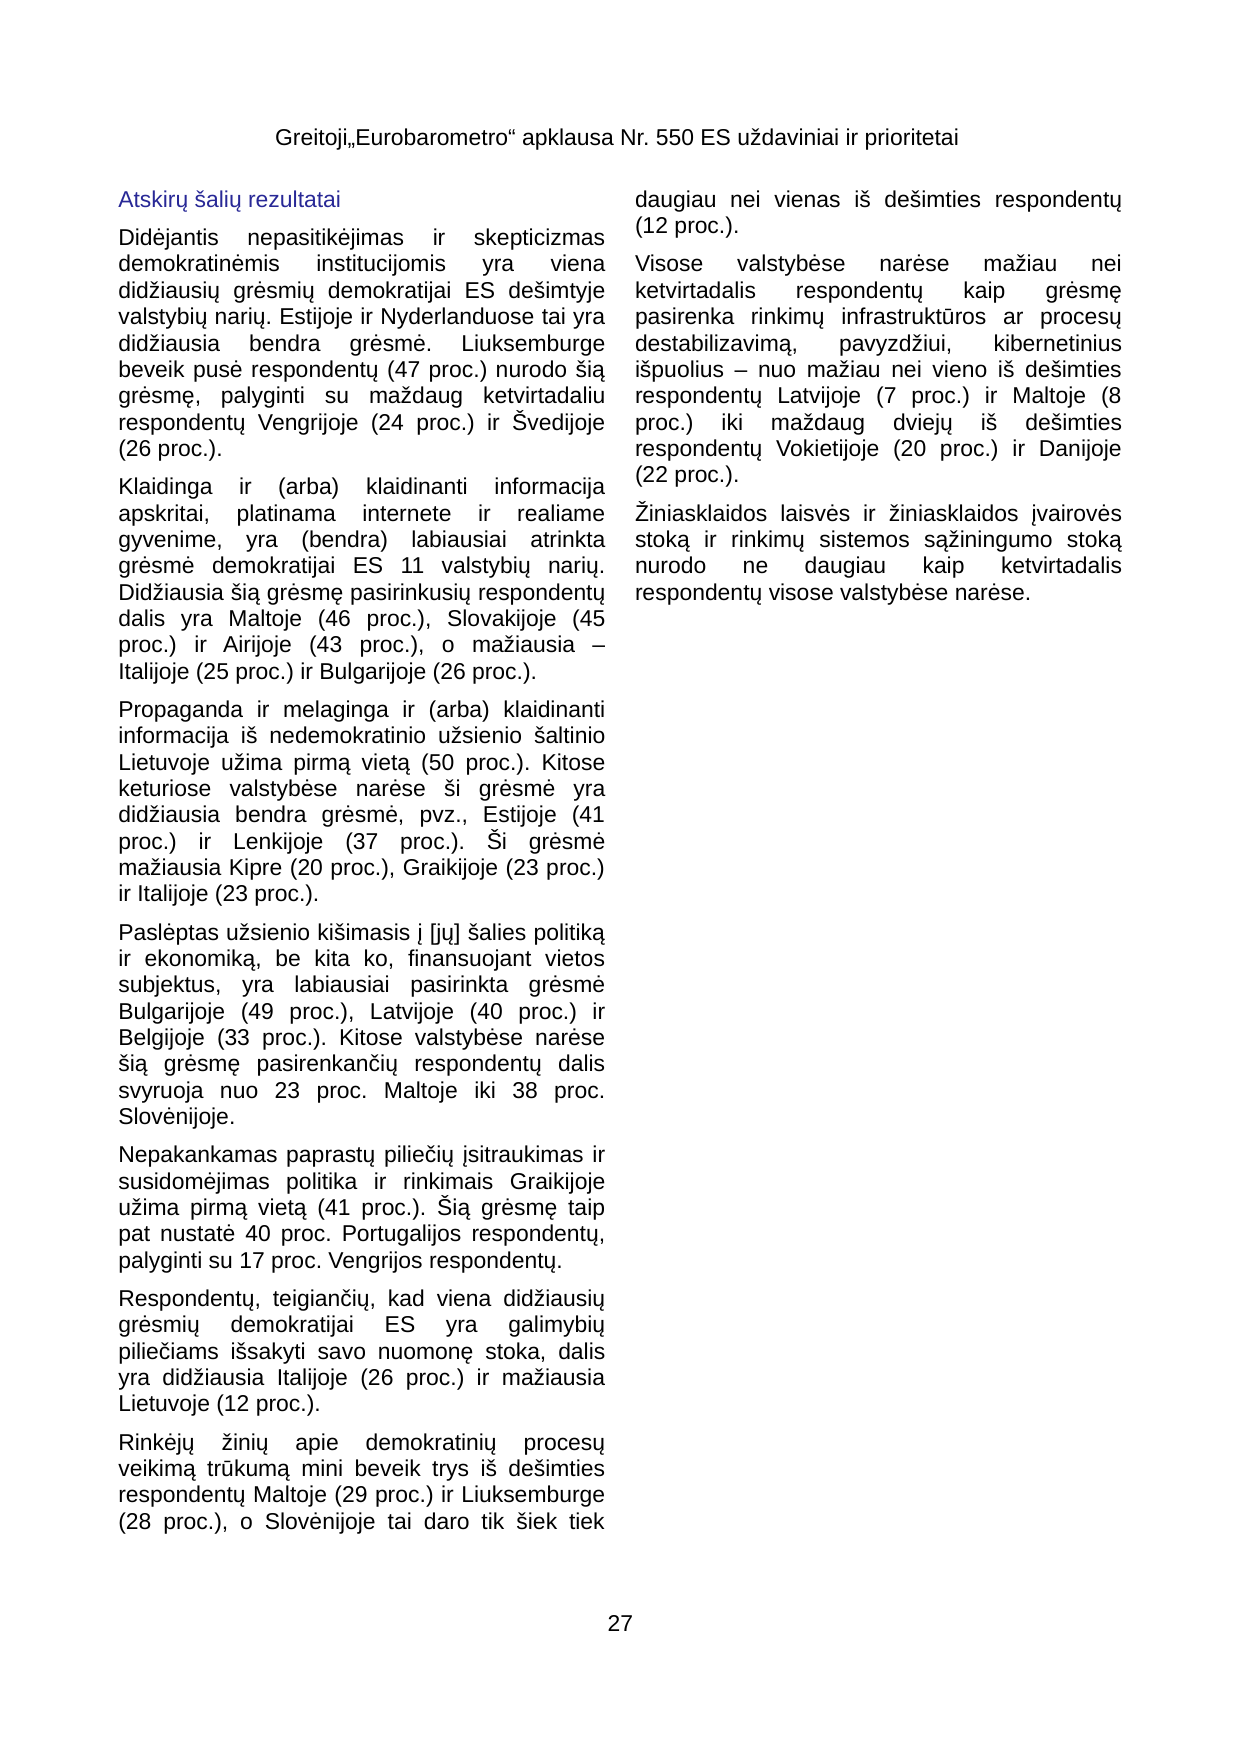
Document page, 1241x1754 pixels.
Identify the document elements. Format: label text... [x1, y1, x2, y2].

text Žiniasklaidos laisvės ir žiniasklaidos įvairovės stoką ir rinkimų sistemos sąžiningumo stoką nurodo ne daugiau kaip ketvirtadalis respondentų visose valstybėse narėse. [635, 499, 1122, 605]
text Klaidinga ir (arba) klaidinanti informacija apskritai, platinama internete ir realiame gyvenime, yra (bendra) labiausiai atrinkta grėsmė demokratijai ES 11 valstybių narių. Didžiausia šią grėsmę pasirinkusių respondentų dalis yra Maltoje (46 proc.), Slovakijoje (45 proc.) ir Airijoje (43 proc.), o mažiausia – Italijoje (25 proc.) ir Bulgarijoje (26 proc.). [118, 473, 605, 684]
text Paslėptas užsienio kišimasis į [jų] šalies politiką ir ekonomiką, be kita ko, finansuojant vietos subjektus, yra labiausiai pasirinkta grėsmė Bulgarijoje (49 proc.), Latvijoje (40 proc.) ir Belgijoje (33 proc.). Kitose valstybėse narėse šią grėsmę pasirenkančių respondentų dalis svyruoja nuo 23 proc. Maltoje iki 38 proc. Slovėnijoje. [118, 918, 605, 1129]
text Atskirų šalių rezultatai [118, 186, 605, 212]
text Rinkėjų žinių apie demokratinių procesų veikimą trūkumą mini beveik trys iš dešimties respondentų Maltoje (29 proc.) ir Liuksemburge (28 proc.), o Slovėnijoje tai daro tik šiek tiek [118, 1428, 605, 1534]
text Respondentų, teigiančių, kad viena didžiausių grėsmių demokratijai ES yra galimybių piliečiams išsakyti savo nuomonę stoka, dalis yra didžiausia Italijoje (26 proc.) ir mažiausia Lietuvoje (12 proc.). [118, 1285, 605, 1417]
text Visose valstybėse narėse mažiau nei ketvirtadalis respondentų kaip grėsmę pasirenka rinkimų infrastruktūros ar procesų destabilizavimą, pavyzdžiui, kibernetinius išpuolius – nuo mažiau nei vieno iš dešimties respondentų Latvijoje (7 proc.) ir Maltoje (8 proc.) iki maždaug dviejų iš dešimties respondentų Vokietijoje (20 proc.) ir Danijoje (22 proc.). [635, 250, 1122, 488]
text Nepakankamas paprastų piliečių įsitraukimas ir susidomėjimas politika ir rinkimais Graikijoje užima pirmą vietą (41 proc.). Šią grėsmę taip pat nustatė 40 proc. Portugalijos respondentų, palyginti su 17 proc. Vengrijos respondentų. [118, 1141, 605, 1273]
text Propaganda ir melaginga ir (arba) klaidinanti informacija iš nedemokratinio užsienio šaltinio Lietuvoje užima pirmą vietą (50 proc.). Kitose keturiose valstybėse narėse ši grėsmė yra didžiausia bendra grėsmė, pvz., Estijoje (41 proc.) ir Lenkijoje (37 proc.). Ši grėsmė mažiausia Kipre (20 proc.), Graikijoje (23 proc.) ir Italijoje (23 proc.). [118, 696, 605, 907]
text daugiau nei vienas iš dešimties respondentų (12 proc.). [635, 186, 1122, 238]
text Didėjantis nepasitikėjimas ir skepticizmas demokratinėmis institucijomis yra viena didžiausių grėsmių demokratijai ES dešimtyje valstybių narių. Estijoje ir Nyderlanduose tai yra didžiausia bendra grėsmė. Liuksemburge beveik pusė respondentų (47 proc.) nurodo šią grėsmę, palyginti su maždaug ketvirtadaliu respondentų Vengrijoje (24 proc.) ir Švedijoje (26 proc.). [118, 224, 605, 461]
